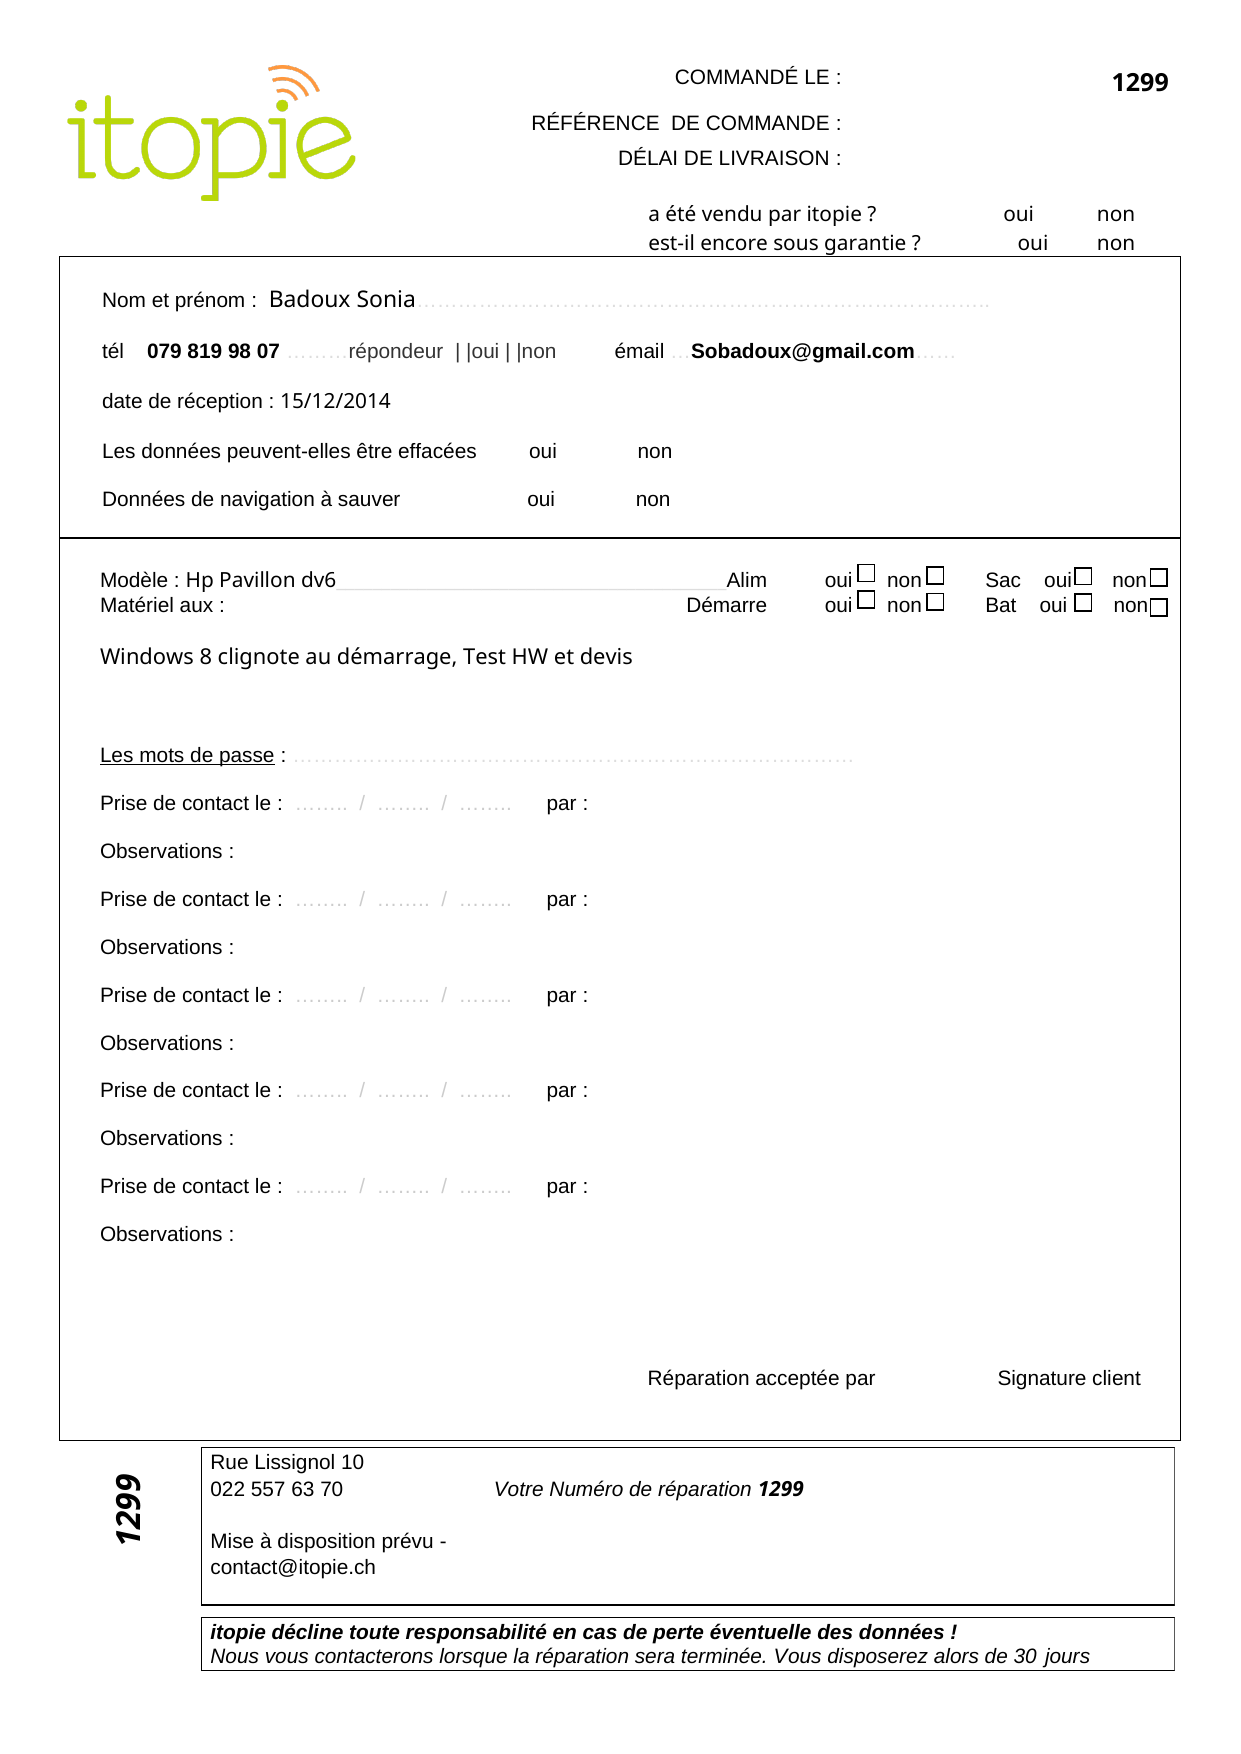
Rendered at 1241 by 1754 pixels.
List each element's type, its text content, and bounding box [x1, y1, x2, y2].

table_header COMMANDÉ LE : [490, 59, 847, 104]
text Windows 8 clignote au démarrage, Test HW et devis [60, 638, 1180, 671]
table_header 1299 [59, 1441, 195, 1677]
text Modèle : Hp Pavillon dv6 Alim oui non Sac oui non [60, 562, 856, 590]
text Modèle : Hp Pavillon dv6 Alim oui non Sac oui non [948, 562, 1180, 590]
text Prise de contact le : …….. / …….. / …….. par : [60, 883, 1180, 911]
text Réparation acceptée par Signature client [60, 1363, 1180, 1390]
text Prise de contact le : …….. / …….. / …….. par : [60, 1075, 1180, 1102]
text Nom et prénom : Badoux Sonia……………………………………………………………………….. [60, 280, 1180, 314]
text tél 079 819 98 07 ………répondeur | |oui | |non émail …Sobadoux@gmail.com…… [60, 335, 1180, 362]
text Prise de contact le : …….. / …….. / …….. par : [60, 788, 1180, 815]
text date de réception : 15/12/2014 [60, 383, 1180, 415]
table_header Rue Lissignol 10 022 557 63 70 Votre Numéro de réparation 1299 Mise à disposition prévu - contact@itopie.ch [195, 1441, 1180, 1611]
text Observations : [60, 1027, 1180, 1054]
table_cell itopie décline toute responsabilité en cas de perte éventuelle des données ! Nous vous contacterons lorsque la réparation sera terminée. Vous disposerez alors de 30 jours [195, 1611, 1180, 1677]
text Les données peuvent-elles être effacées oui non [60, 436, 1180, 463]
table_cell [847, 105, 1180, 140]
text Matériel aux : Démarre oui non Bat oui non [60, 590, 1180, 617]
table_cell DÉLAI DE LIVRAISON : [490, 140, 847, 175]
text Prise de contact le : …….. / …….. / …….. par : [60, 1171, 1180, 1198]
table_cell [847, 140, 1180, 175]
text Observations : [60, 836, 1180, 863]
table_header 1299 [847, 59, 1180, 104]
text a été vendu par itopie ? oui non [59, 199, 1181, 228]
text Observations : [60, 1219, 1180, 1246]
text Les mots de passe : ……………………………………………………………………… [60, 740, 1180, 767]
text Observations : [60, 1123, 1180, 1150]
text Modèle : Hp Pavillon dv6 Alim oui non Sac oui non [879, 562, 925, 590]
table_cell RÉFÉRENCE DE COMMANDE : [490, 105, 847, 140]
text est-il encore sous garantie ? oui non [59, 228, 1181, 256]
text Observations : [60, 931, 1180, 958]
picture [67, 65, 356, 201]
text Prise de contact le : …….. / …….. / …….. par : [60, 979, 1180, 1006]
text Données de navigation à sauver oui non [60, 484, 1180, 511]
